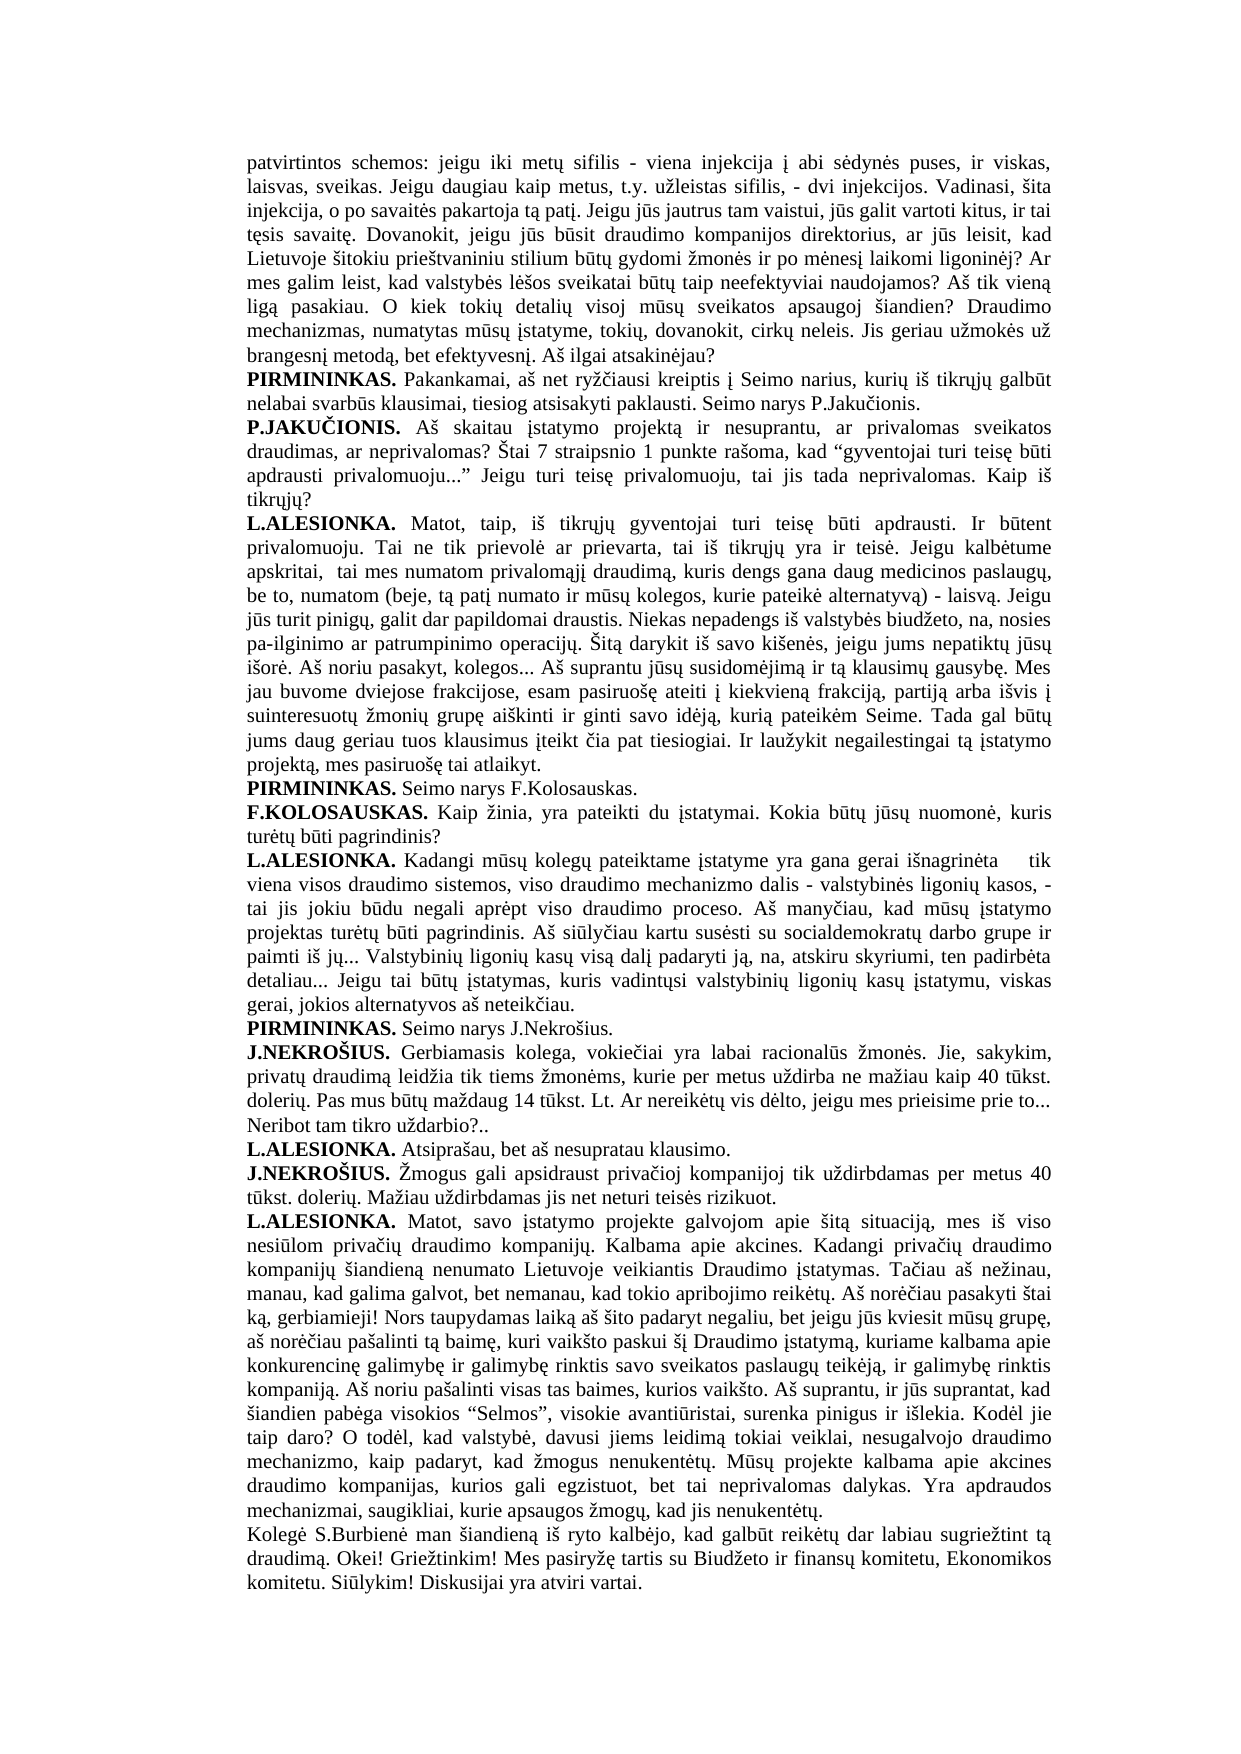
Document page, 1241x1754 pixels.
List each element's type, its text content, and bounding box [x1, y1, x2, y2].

text PIRMININKAS. Pakankamai, aš net ryžčiausi kreiptis į Seimo narius, kurių iš tikrųjų galbūt nelabai svarbūs klausimai, tiesiog atsisakyti paklausti. Seimo narys P.Jakučionis. [247, 367, 1053, 415]
text L.ALESIONKA. Matot, taip, iš tikrųjų gyventojai turi teisę būti apdrausti. Ir būtent privalomuoju. Tai ne tik prievolė ar prievarta, tai iš tikrųjų yra ir teisė. Jeigu kalbėtume apskritai, tai mes numatom privalomąjį draudimą, kuris dengs gana daug medicinos paslaugų, be to, numatom (beje, tą patį numato ir mūsų kolegos, kurie pateikė alternatyvą) - laisvą. Jeigu jūs turit pinigų, galit dar papildomai draustis. Niekas nepadengs iš valstybės biudžeto, na, nosies pa-ilginimo ar patrumpinimo operacijų. Šitą darykit iš savo kišenės, jeigu jums nepatiktų jūsų išorė. Aš noriu pasakyt, kolegos... Aš suprantu jūsų susidomėjimą ir tą klausimų gausybę. Mes jau buvome dviejose frakcijose, esam pasiruošę ateiti į kiekvieną frakciją, partiją arba išvis į suinteresuotų žmonių grupę aiškinti ir ginti savo idėją, kurią pateikėm Seime. Tada gal būtų jums daug geriau tuos klausimus įteikt čia pat tiesiogiai. Ir laužykit negailestingai tą įstatymo projektą, mes pasiruošę tai atlaikyt. [247, 511, 1053, 776]
text L.ALESIONKA. Matot, savo įstatymo projekte galvojom apie šitą situaciją, mes iš viso nesiūlom privačių draudimo kompanijų. Kalbama apie akcines. Kadangi privačių draudimo kompanijų šiandieną nenumato Lietuvoje veikiantis Draudimo įstatymas. Tačiau aš nežinau, manau, kad galima galvot, bet nemanau, kad tokio apribojimo reikėtų. Aš norėčiau pasakyti štai ką, gerbiamieji! Nors taupydamas laiką aš šito padaryt negaliu, bet jeigu jūs kviesit mūsų grupę, aš norėčiau pašalinti tą baimę, kuri vaikšto paskui šį Draudimo įstatymą, kuriame kalbama apie konkurencinę galimybę ir galimybę rinktis savo sveikatos paslaugų teikėją, ir galimybę rinktis kompaniją. Aš noriu pašalinti visas tas baimes, kurios vaikšto. Aš suprantu, ir jūs suprantat, kad šiandien pabėga visokios “Selmos”, visokie avantiūristai, surenka pinigus ir išlekia. Kodėl jie taip daro? O todėl, kad valstybė, davusi jiems leidimą tokiai veiklai, nesugalvojo draudimo mechanizmo, kaip padaryt, kad žmogus nenukentėtų. Mūsų projekte kalbama apie akcines draudimo kompanijas, kurios gali egzistuot, bet tai neprivalomas dalykas. Yra apdraudos mechanizmai, saugikliai, kurie apsaugos žmogų, kad jis nenukentėtų. [247, 1209, 1053, 1522]
text P.JAKUČIONIS. Aš skaitau įstatymo projektą ir nesuprantu, ar privalomas sveikatos draudimas, ar neprivalomas? Štai 7 straipsnio 1 punkte rašoma, kad “gyventojai turi teisę būti apdrausti privalomuoju...” Jeigu turi teisę privalomuoju, tai jis tada neprivalomas. Kaip iš tikrųjų? [247, 415, 1053, 511]
text Kolegė S.Burbienė man šiandieną iš ryto kalbėjo, kad galbūt reikėtų dar labiau sugriežtint tą draudimą. Okei! Griežtinkim! Mes pasiryžę tartis su Biudžeto ir finansų komitetu, Ekonomikos komitetu. Siūlykim! Diskusijai yra atviri vartai. [247, 1522, 1053, 1594]
text F.KOLOSAUSKAS. Kaip žinia, yra pateikti du įstatymai. Kokia būtų jūsų nuomonė, kuris turėtų būti pagrindinis? [247, 800, 1053, 848]
text PIRMININKAS. Seimo narys F.Kolosauskas. [247, 776, 1053, 800]
text PIRMININKAS. Seimo narys J.Nekrošius. [247, 1016, 1053, 1040]
text J.NEKROŠIUS. Žmogus gali apsidraust privačioj kompanijoj tik uždirbdamas per metus 40 tūkst. dolerių. Mažiau uždirbdamas jis net neturi teisės rizikuot. [247, 1161, 1053, 1209]
text patvirtintos schemos: jeigu iki metų sifilis - viena injekcija į abi sėdynės puses, ir viskas, laisvas, sveikas. Jeigu daugiau kaip metus, t.y. užleistas sifilis, - dvi injekcijos. Vadinasi, šita injekcija, o po savaitės pakartoja tą patį. Jeigu jūs jautrus tam vaistui, jūs galit vartoti kitus, ir tai tęsis savaitę. Dovanokit, jeigu jūs būsit draudimo kompanijos direktorius, ar jūs leisit, kad Lietuvoje šitokiu prieštvaniniu stilium būtų gydomi žmonės ir po mėnesį laikomi ligoninėj? Ar mes galim leist, kad valstybės lėšos sveikatai būtų taip neefektyviai naudojamos? Aš tik vieną ligą pasakiau. O kiek tokių detalių visoj mūsų sveikatos apsaugoj šiandien? Draudimo mechanizmas, numatytas mūsų įstatyme, tokių, dovanokit, cirkų neleis. Jis geriau užmokės už brangesnį metodą, bet efektyvesnį. Aš ilgai atsakinėjau? [247, 150, 1053, 367]
text L.ALESIONKA. Atsiprašau, bet aš nesupratau klausimo. [247, 1137, 1053, 1161]
text J.NEKROŠIUS. Gerbiamasis kolega, vokiečiai yra labai racionalūs žmonės. Jie, sakykim, privatų draudimą leidžia tik tiems žmonėms, kurie per metus uždirba ne mažiau kaip 40 tūkst. dolerių. Pas mus būtų maždaug 14 tūkst. Lt. Ar nereikėtų vis dėlto, jeigu mes prieisime prie to... Neribot tam tikro uždarbio?.. [247, 1040, 1053, 1137]
text L.ALESIONKA. Kadangi mūsų kolegų pateiktame įstatyme yra gana gerai išnagrinėta tik viena visos draudimo sistemos, viso draudimo mechanizmo dalis - valstybinės ligonių kasos, - tai jis jokiu būdu negali aprėpt viso draudimo proceso. Aš manyčiau, kad mūsų įstatymo projektas turėtų būti pagrindinis. Aš siūlyčiau kartu susėsti su socialdemokratų darbo grupe ir paimti iš jų... Valstybinių ligonių kasų visą dalį padaryti ją, na, atskiru skyriumi, ten padirbėta detaliau... Jeigu tai būtų įstatymas, kuris vadintųsi valstybinių ligonių kasų įstatymu, viskas gerai, jokios alternatyvos aš neteikčiau. [247, 848, 1053, 1016]
